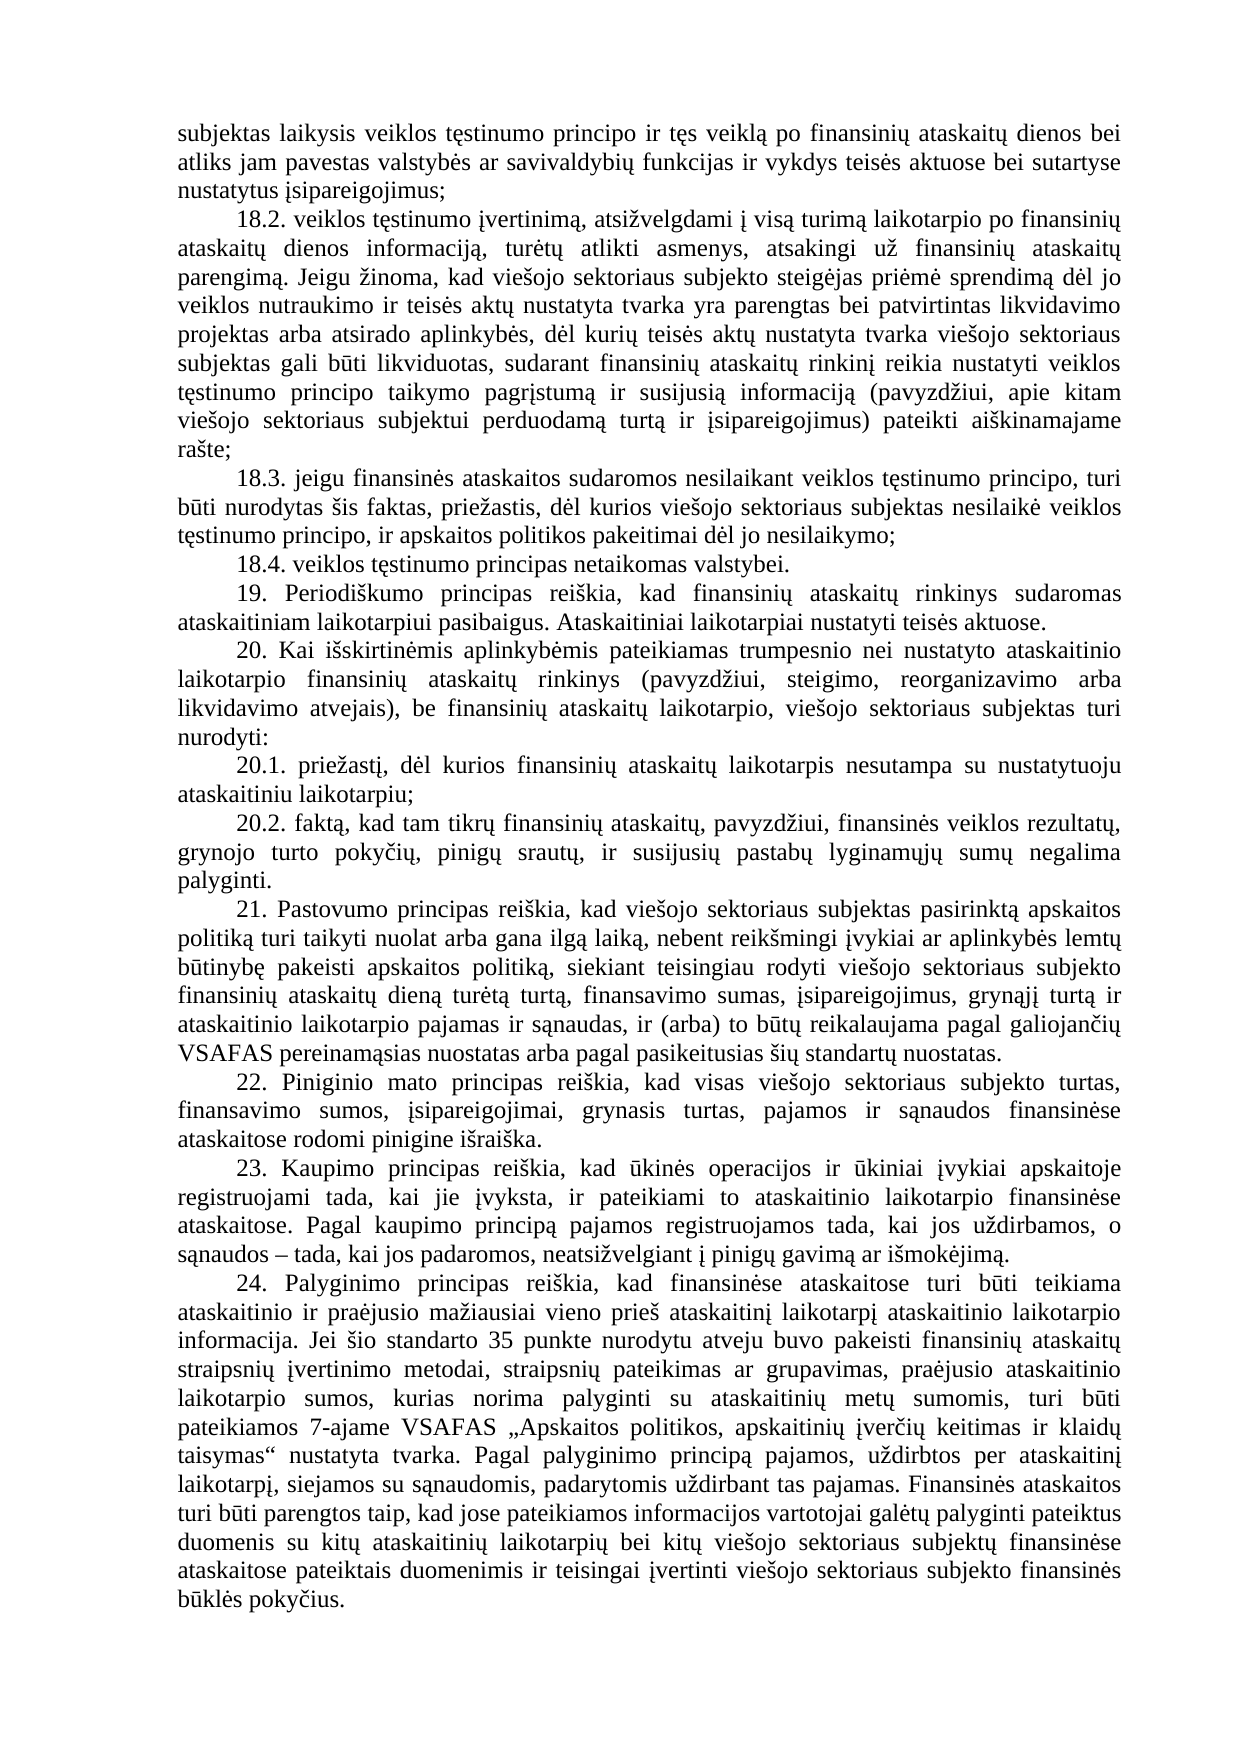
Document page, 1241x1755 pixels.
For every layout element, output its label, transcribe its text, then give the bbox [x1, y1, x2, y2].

text subjektas laikysis veiklos tęstinumo principo ir tęs veiklą po finansinių ataskaitų dienos bei atliks jam pavestas valstybės ar savivaldybių funkcijas ir vykdys teisės aktuose bei sutartyse nustatytus įsipareigojimus; [177, 118, 1122, 204]
text 20.2. faktą, kad tam tikrų finansinių ataskaitų, pavyzdžiui, finansinės veiklos rezultatų, grynojo turto pokyčių, pinigų srautų, ir susijusių pastabų lyginamųjų sumų negalima palyginti. [177, 808, 1122, 894]
text 20. Kai išskirtinėmis aplinkybėmis pateikiamas trumpesnio nei nustatyto ataskaitinio laikotarpio finansinių ataskaitų rinkinys (pavyzdžiui, steigimo, reorganizavimo arba likvidavimo atvejais), be finansinių ataskaitų laikotarpio, viešojo sektoriaus subjektas turi nurodyti: [177, 636, 1122, 751]
text 18.4. veiklos tęstinumo principas netaikomas valstybei. [177, 549, 1122, 578]
text 23. Kaupimo principas reiškia, kad ūkinės operacijos ir ūkiniai įvykiai apskaitoje registruojami tada, kai jie įvyksta, ir pateikiami to ataskaitinio laikotarpio finansinėse ataskaitose. Pagal kaupimo principą pajamos registruojamos tada, kai jos uždirbamos, o sąnaudos – tada, kai jos padaromos, neatsižvelgiant į pinigų gavimą ar išmokėjimą. [177, 1153, 1122, 1268]
text 21. Pastovumo principas reiškia, kad viešojo sektoriaus subjektas pasirinktą apskaitos politiką turi taikyti nuolat arba gana ilgą laiką, nebent reikšmingi įvykiai ar aplinkybės lemtų būtinybę pakeisti apskaitos politiką, siekiant teisingiau rodyti viešojo sektoriaus subjekto finansinių ataskaitų dieną turėtą turtą, finansavimo sumas, įsipareigojimus, grynąjį turtą ir ataskaitinio laikotarpio pajamas ir sąnaudas, ir (arba) to būtų reikalaujama pagal galiojančių VSAFAS pereinamąsias nuostatas arba pagal pasikeitusias šių standartų nuostatas. [177, 894, 1122, 1067]
text 24. Palyginimo principas reiškia, kad finansinėse ataskaitose turi būti teikiama ataskaitinio ir praėjusio mažiausiai vieno prieš ataskaitinį laikotarpį ataskaitinio laikotarpio informacija. Jei šio standarto 35 punkte nurodytu atveju buvo pakeisti finansinių ataskaitų straipsnių įvertinimo metodai, straipsnių pateikimas ar grupavimas, praėjusio ataskaitinio laikotarpio sumos, kurias norima palyginti su ataskaitinių metų sumomis, turi būti pateikiamos 7-ajame VSAFAS „Apskaitos politikos, apskaitinių įverčių keitimas ir klaidų taisymas“ nustatyta tvarka. Pagal palyginimo principą pajamos, uždirbtos per ataskaitinį laikotarpį, siejamos su sąnaudomis, padarytomis uždirbant tas pajamas. Finansinės ataskaitos turi būti parengtos taip, kad jose pateikiamos informacijos vartotojai galėtų palyginti pateiktus duomenis su kitų ataskaitinių laikotarpių bei kitų viešojo sektoriaus subjektų finansinėse ataskaitose pateiktais duomenimis ir teisingai įvertinti viešojo sektoriaus subjekto finansinės būklės pokyčius. [177, 1268, 1122, 1613]
text 18.2. veiklos tęstinumo įvertinimą, atsižvelgdami į visą turimą laikotarpio po finansinių ataskaitų dienos informaciją, turėtų atlikti asmenys, atsakingi už finansinių ataskaitų parengimą. Jeigu žinoma, kad viešojo sektoriaus subjekto steigėjas priėmė sprendimą dėl jo veiklos nutraukimo ir teisės aktų nustatyta tvarka yra parengtas bei patvirtintas likvidavimo projektas arba atsirado aplinkybės, dėl kurių teisės aktų nustatyta tvarka viešojo sektoriaus subjektas gali būti likviduotas, sudarant finansinių ataskaitų rinkinį reikia nustatyti veiklos tęstinumo principo taikymo pagrįstumą ir susijusią informaciją (pavyzdžiui, apie kitam viešojo sektoriaus subjektui perduodamą turtą ir įsipareigojimus) pateikti aiškinamajame rašte; [177, 204, 1122, 463]
text 18.3. jeigu finansinės ataskaitos sudaromos nesilaikant veiklos tęstinumo principo, turi būti nurodytas šis faktas, priežastis, dėl kurios viešojo sektoriaus subjektas nesilaikė veiklos tęstinumo principo, ir apskaitos politikos pakeitimai dėl jo nesilaikymo; [177, 463, 1122, 549]
text 22. Piniginio mato principas reiškia, kad visas viešojo sektoriaus subjekto turtas, finansavimo sumos, įsipareigojimai, grynasis turtas, pajamos ir sąnaudos finansinėse ataskaitose rodomi pinigine išraiška. [177, 1067, 1122, 1153]
text 19. Periodiškumo principas reiškia, kad finansinių ataskaitų rinkinys sudaromas ataskaitiniam laikotarpiui pasibaigus. Ataskaitiniai laikotarpiai nustatyti teisės aktuose. [177, 578, 1122, 636]
text 20.1. priežastį, dėl kurios finansinių ataskaitų laikotarpis nesutampa su nustatytuoju ataskaitiniu laikotarpiu; [177, 751, 1122, 808]
